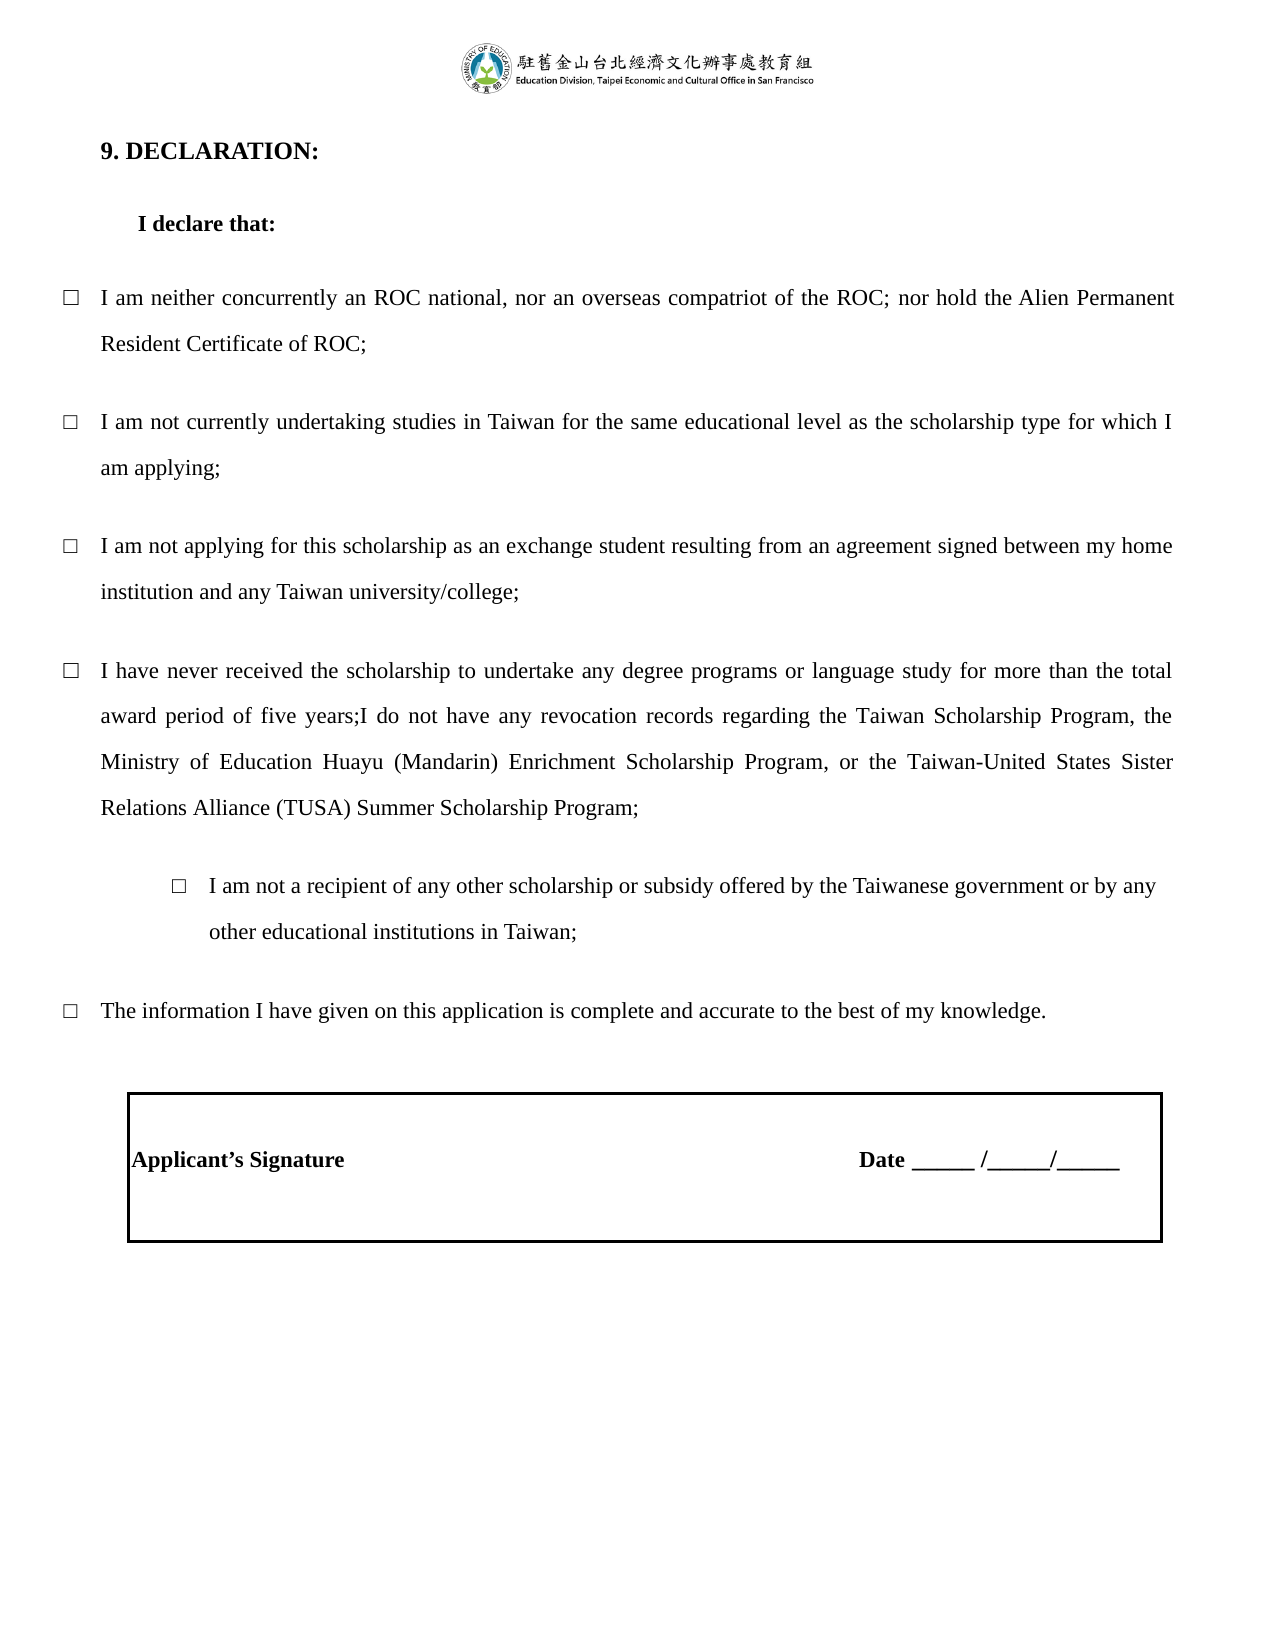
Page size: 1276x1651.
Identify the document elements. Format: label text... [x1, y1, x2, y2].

list I am not currently undertaking studies in Taiwan for the same educational level as the scholarship type for which I am applying; [63, 393, 1175, 485]
text 9. DECLARATION: [100, 136, 1175, 165]
list I am neither concurrently an ROC national, nor an overseas compatriot of the ROC; nor hold the Alien Permanent Resident Certificate of ROC; [63, 269, 1175, 361]
list I have never received the scholarship to undertake any degree programs or language study for more than the total award period of five years;I do not have any revocation records regarding the Taiwan Scholarship Program, the Ministry of Education Huayu (Mandarin) Enrichment Scholarship Program, or the Taiwan-United States Sister Relations Alliance (TUSA) Summer Scholarship Program; [63, 641, 1175, 825]
list I am not a recipient of any other scholarship or subsidy offered by the Taiwanese government or by any other educational institutions in Taiwan; [172, 857, 1175, 949]
list I am not applying for this scholarship as an exchange student resulting from an agreement signed between my home institution and any Taiwan university/college; [63, 517, 1175, 609]
text I declare that: [138, 210, 1175, 236]
list The information I have given on this application is complete and accurate to the best of my knowledge. [63, 981, 1175, 1027]
table_header Applicant’s Signature Date _____ /_____/_____ [130, 1095, 1160, 1239]
